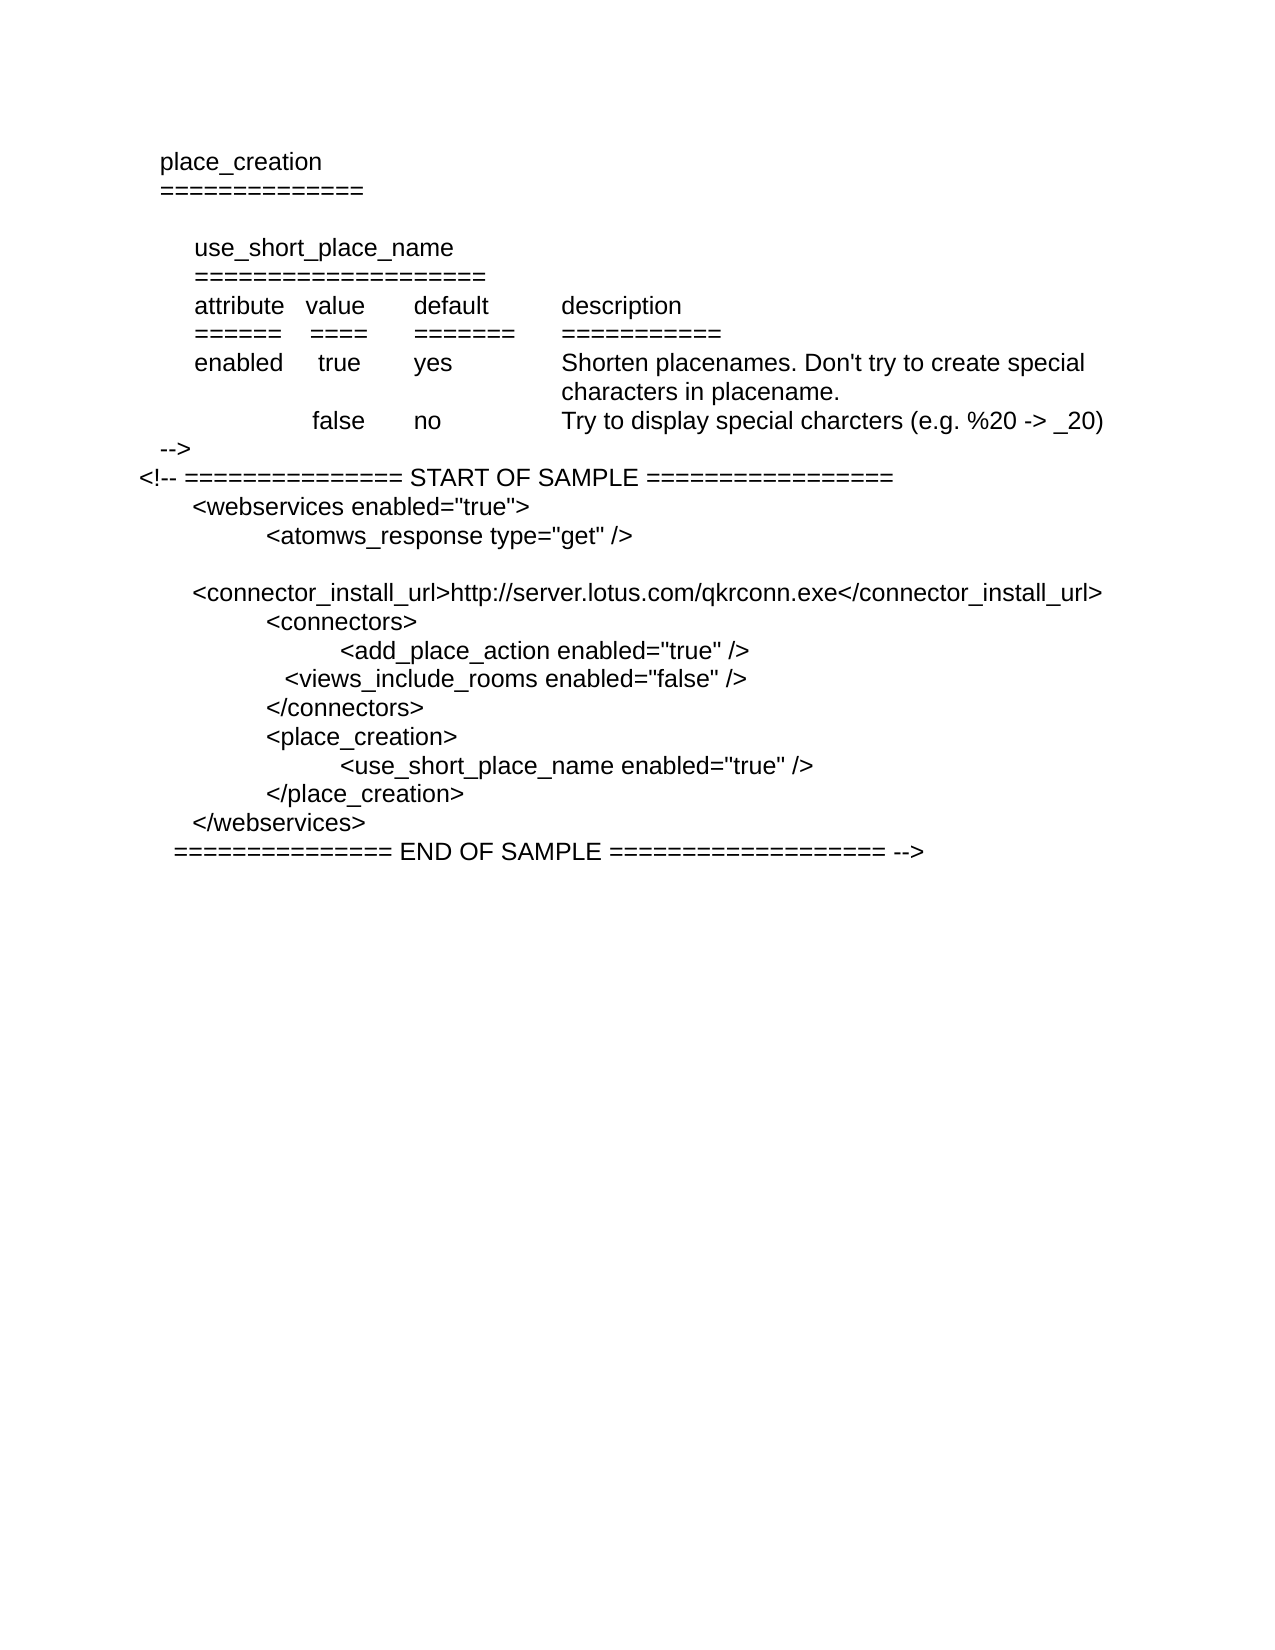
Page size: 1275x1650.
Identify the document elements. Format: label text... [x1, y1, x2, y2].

text =============== END OF SAMPLE =================== --> [118, 837, 1157, 866]
text <atomws_response type="get" /> [118, 521, 1157, 549]
text <!-- =============== START OF SAMPLE ================= [118, 463, 1157, 492]
text </connectors> [118, 693, 1157, 722]
text <webservices enabled="true"> [118, 492, 1157, 521]
text attribute value default description [118, 291, 1157, 319]
text <place_creation> [118, 722, 1157, 751]
text false no Try to display special charcters (e.g. %20 -> _20) [118, 406, 1157, 434]
text </place_creation> [118, 779, 1157, 808]
text ==================== [118, 262, 1157, 291]
text <connectors> [118, 607, 1157, 636]
text <add_place_action enabled="true" /> [118, 636, 1157, 664]
text <views_include_rooms enabled="false" /> [118, 664, 1157, 693]
text enabled true yes Shorten placenames. Don't try to create special characters in placename. [118, 348, 1157, 406]
text use_short_place_name [118, 233, 1157, 262]
text </webservices> [118, 808, 1157, 837]
text <use_short_place_name enabled="true" /> [118, 751, 1157, 779]
text ====== ==== ======= =========== [118, 319, 1157, 348]
text --> [118, 434, 1157, 463]
text <connector_install_url>http://server.lotus.com/qkrconn.exe</connector_install_url> [118, 549, 1157, 607]
text place_creation [118, 147, 1157, 176]
text ============== [118, 176, 1157, 204]
